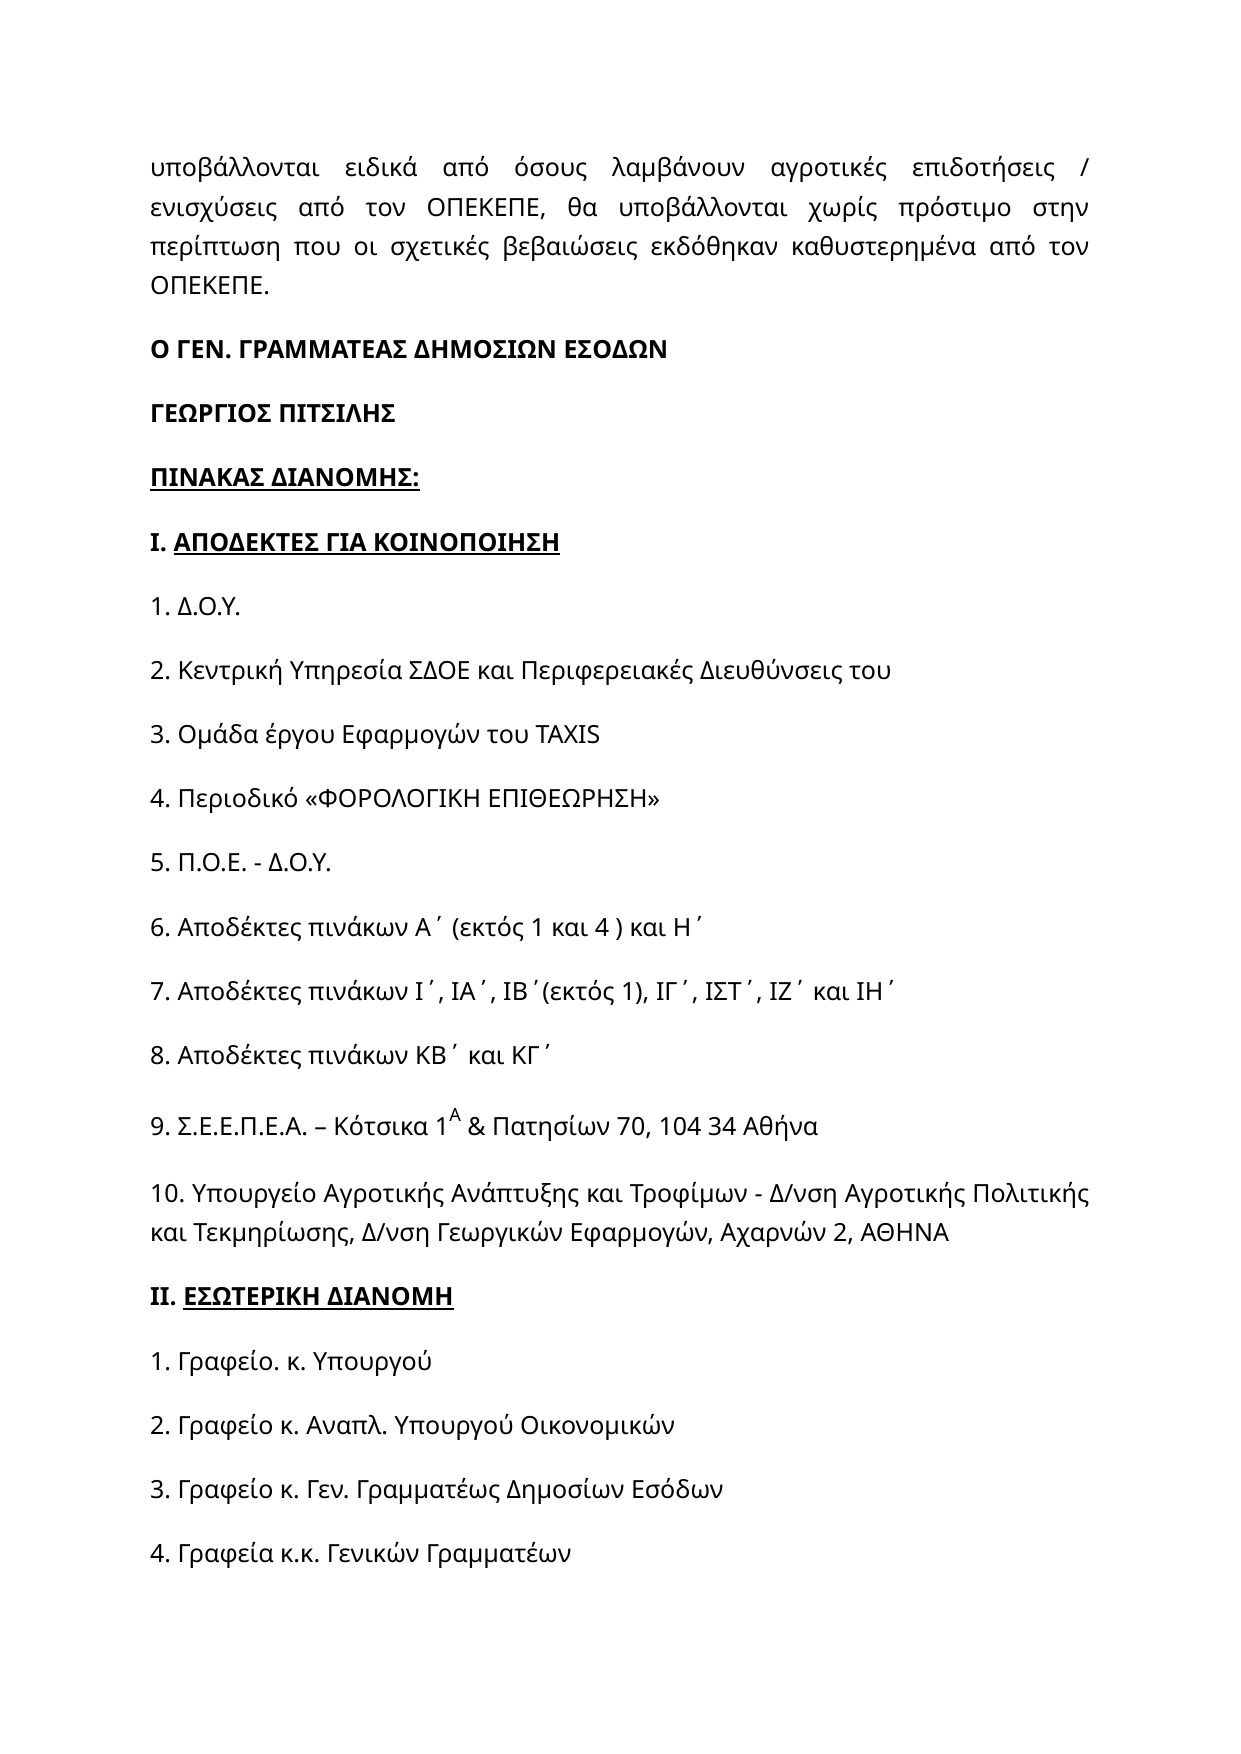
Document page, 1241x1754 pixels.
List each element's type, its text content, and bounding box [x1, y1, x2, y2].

text 9. Σ.Ε.Ε.Π.Ε.Α. – Κότσικα 1Α & Πατησίων 70, 104 34 Αθήνα [150, 1102, 1090, 1144]
text 10. Υπουργείο Αγροτικής Ανάπτυξης και Τροφίμων - Δ/νση Αγροτικής Πολιτικής και Τεκμηρίωσης, Δ/νση Γεωργικών Εφαρμογών, Αχαρνών 2, ΑΘΗΝΑ [150, 1176, 1090, 1249]
text 8. Αποδέκτες πινάκων ΚΒ΄ και ΚΓ΄ [150, 1037, 1090, 1072]
text Ι. ΑΠΟΔΕΚΤΕΣ ΓΙΑ ΚΟΙΝΟΠΟΙΗΣΗ [150, 524, 1090, 558]
text 1. Γραφείο. κ. Υπουργού [150, 1343, 1090, 1377]
text 1. Δ.Ο.Υ. [150, 588, 1090, 622]
text 2. Κεντρική Υπηρεσία ΣΔΟΕ και Περιφερειακές Διευθύνσεις του [150, 652, 1090, 687]
text 3. Γραφείο κ. Γεν. Γραμματέως Δημοσίων Εσόδων [150, 1471, 1090, 1506]
text Ο ΓΕΝ. ΓΡΑΜΜΑΤΕΑΣ ΔΗΜΟΣΙΩΝ ΕΣΟΔΩΝ [150, 332, 1090, 366]
text 6. Αποδέκτες πινάκων Α΄ (εκτός 1 και 4 ) και Η΄ [150, 909, 1090, 943]
text 4. Γραφεία κ.κ. Γενικών Γραμματέων [150, 1536, 1090, 1570]
text υποβάλλονται ειδικά από όσους λαμβάνουν αγροτικές επιδοτήσεις / ενισχύσεις από τον ΟΠΕΚΕΠΕ, θα υποβάλλονται χωρίς πρόστιμο στην περίπτωση που οι σχετικές βεβαιώσεις εκδόθηκαν καθυστερημένα από τον ΟΠΕΚΕΠΕ. [150, 150, 1090, 302]
text 7. Αποδέκτες πινάκων Ι΄, ΙΑ΄, ΙΒ΄(εκτός 1), ΙΓ΄, ΙΣΤ΄, ΙΖ΄ και ΙΗ΄ [150, 973, 1090, 1007]
text 3. Ομάδα έργου Εφαρμογών του ΤΑΧΙS [150, 717, 1090, 751]
text ΠΙΝΑΚΑΣ ΔΙΑΝΟΜΗΣ: [150, 460, 1090, 494]
text ΓΕΩΡΓΙΟΣ ΠΙΤΣΙΛΗΣ [150, 396, 1090, 430]
text 5. Π.Ο.Ε. - Δ.Ο.Υ. [150, 845, 1090, 879]
text ΙΙ. ΕΣΩΤΕΡΙΚΗ ΔΙΑΝΟΜΗ [150, 1279, 1090, 1313]
text 2. Γραφείο κ. Αναπλ. Υπουργού Οικονομικών [150, 1407, 1090, 1441]
text 4. Περιοδικό «ΦΟΡΟΛΟΓΙΚΗ ΕΠΙΘΕΩΡΗΣΗ» [150, 781, 1090, 815]
